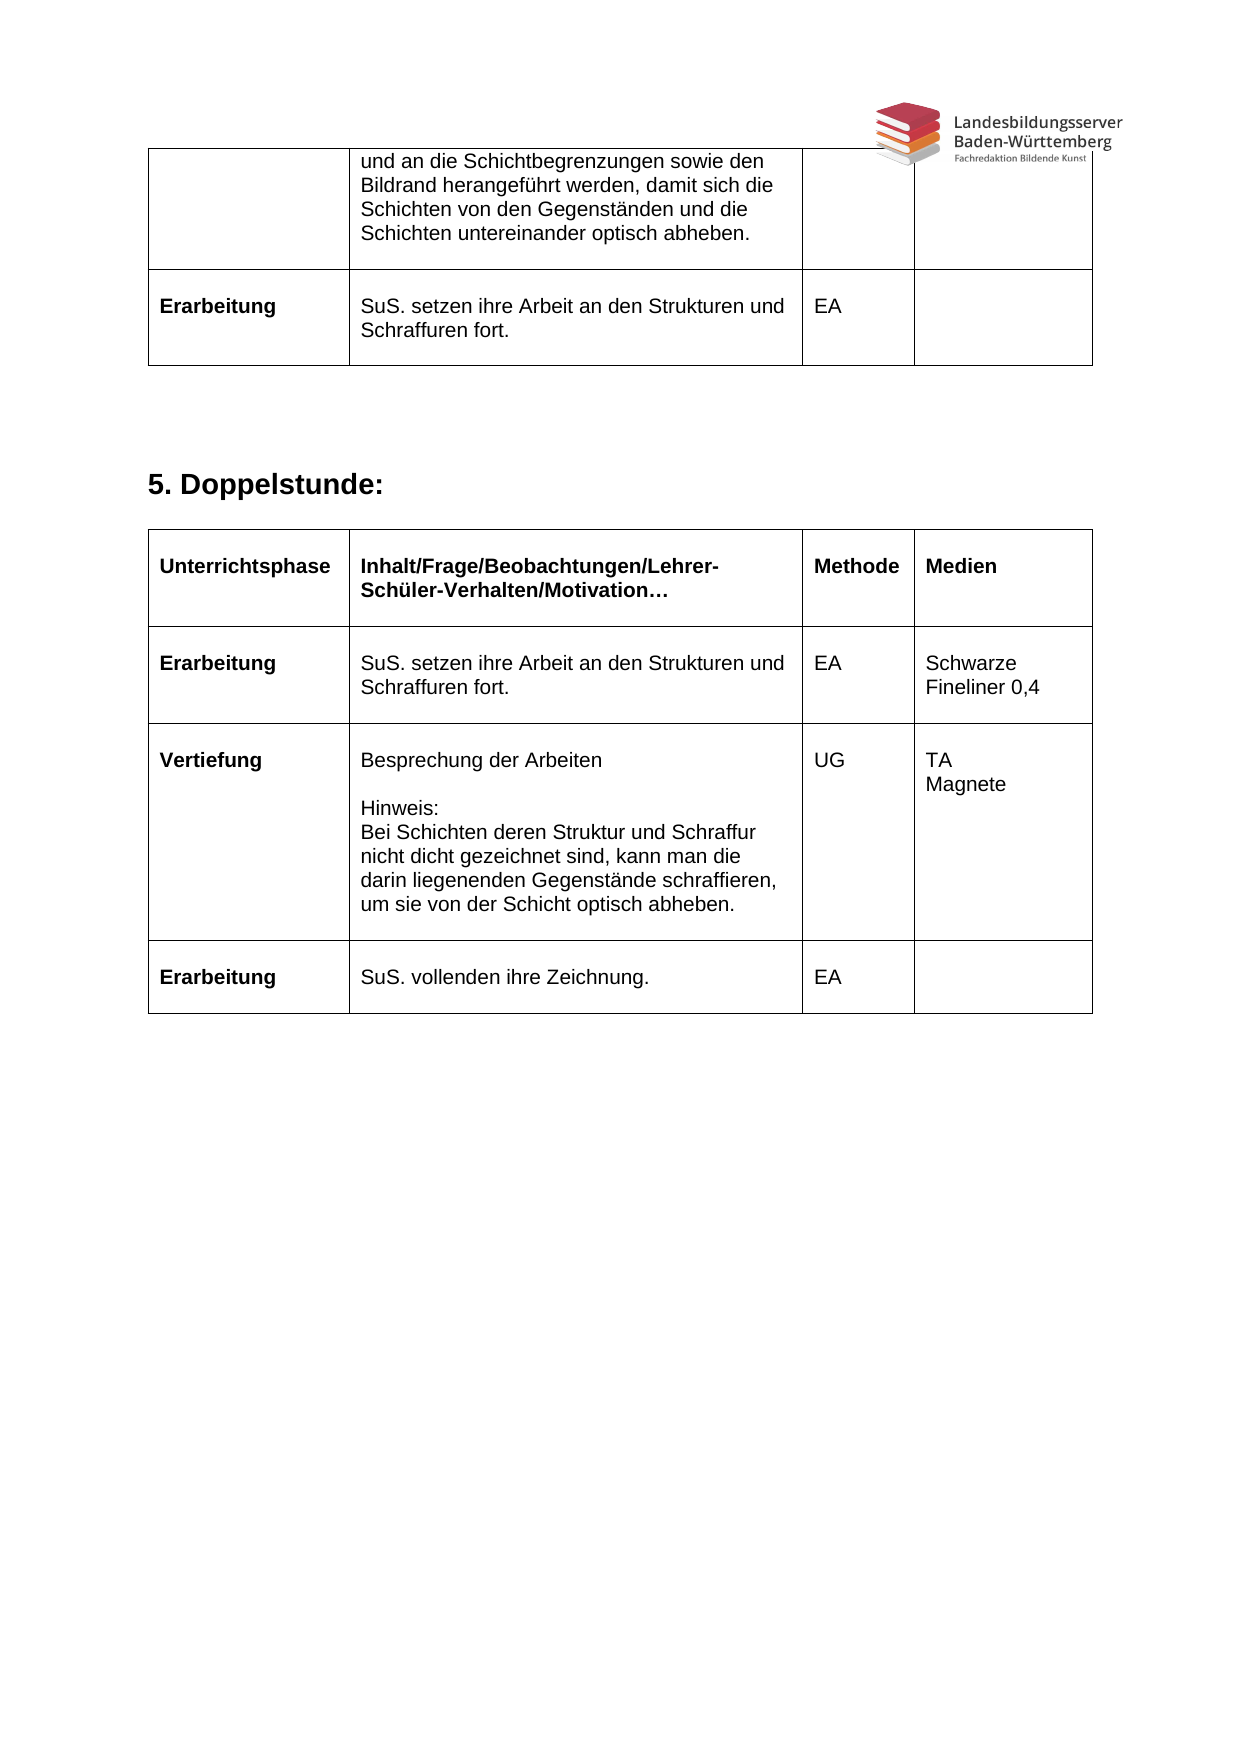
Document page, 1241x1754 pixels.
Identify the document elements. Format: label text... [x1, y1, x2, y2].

table_cell Erarbeitung [149, 627, 349, 723]
table_cell EA [803, 270, 914, 365]
table_header Unterrichtsphase [149, 530, 349, 626]
table_header Inhalt/Frage/Beobachtungen/Lehrer-Schüler-Verhalten/Motivation… [350, 530, 802, 626]
table_cell EA [803, 941, 914, 1013]
table_cell und an die Schichtbegrenzungen sowie den Bildrand herangeführt werden, damit sich die Schichten von den Gegenständen und die Schichten untereinander optisch abheben. [350, 149, 802, 268]
table_header Medien [915, 530, 1092, 626]
table_cell [803, 149, 914, 268]
table_cell SuS. vollenden ihre Zeichnung. [350, 941, 802, 1013]
table_cell [149, 149, 349, 268]
table_header Methode [803, 530, 914, 626]
table_cell [915, 151, 1092, 268]
table_cell Besprechung der Arbeiten Hinweis: Bei Schichten deren Struktur und Schraffur nicht dicht gezeichnet sind, kann man die darin liegenenden Gegenstände schraffieren, um sie von der Schicht optisch abheben. [350, 724, 802, 940]
table_cell [915, 270, 1092, 365]
table_cell UG [803, 724, 914, 940]
table_cell SuS. setzen ihre Arbeit an den Strukturen und Schraffuren fort. [350, 270, 802, 365]
table_cell TA Magnete [915, 724, 1092, 940]
table_cell Erarbeitung [149, 941, 349, 1013]
table_cell Vertiefung [149, 724, 349, 940]
table_cell EA [803, 627, 914, 723]
table_cell Schwarze Fineliner 0,4 [915, 627, 1092, 723]
table_cell SuS. setzen ihre Arbeit an den Strukturen und Schraffuren fort. [350, 627, 802, 723]
text 5. Doppelstunde: [148, 467, 1093, 501]
table_cell Erarbeitung [149, 270, 349, 365]
table_cell [915, 941, 1092, 1013]
